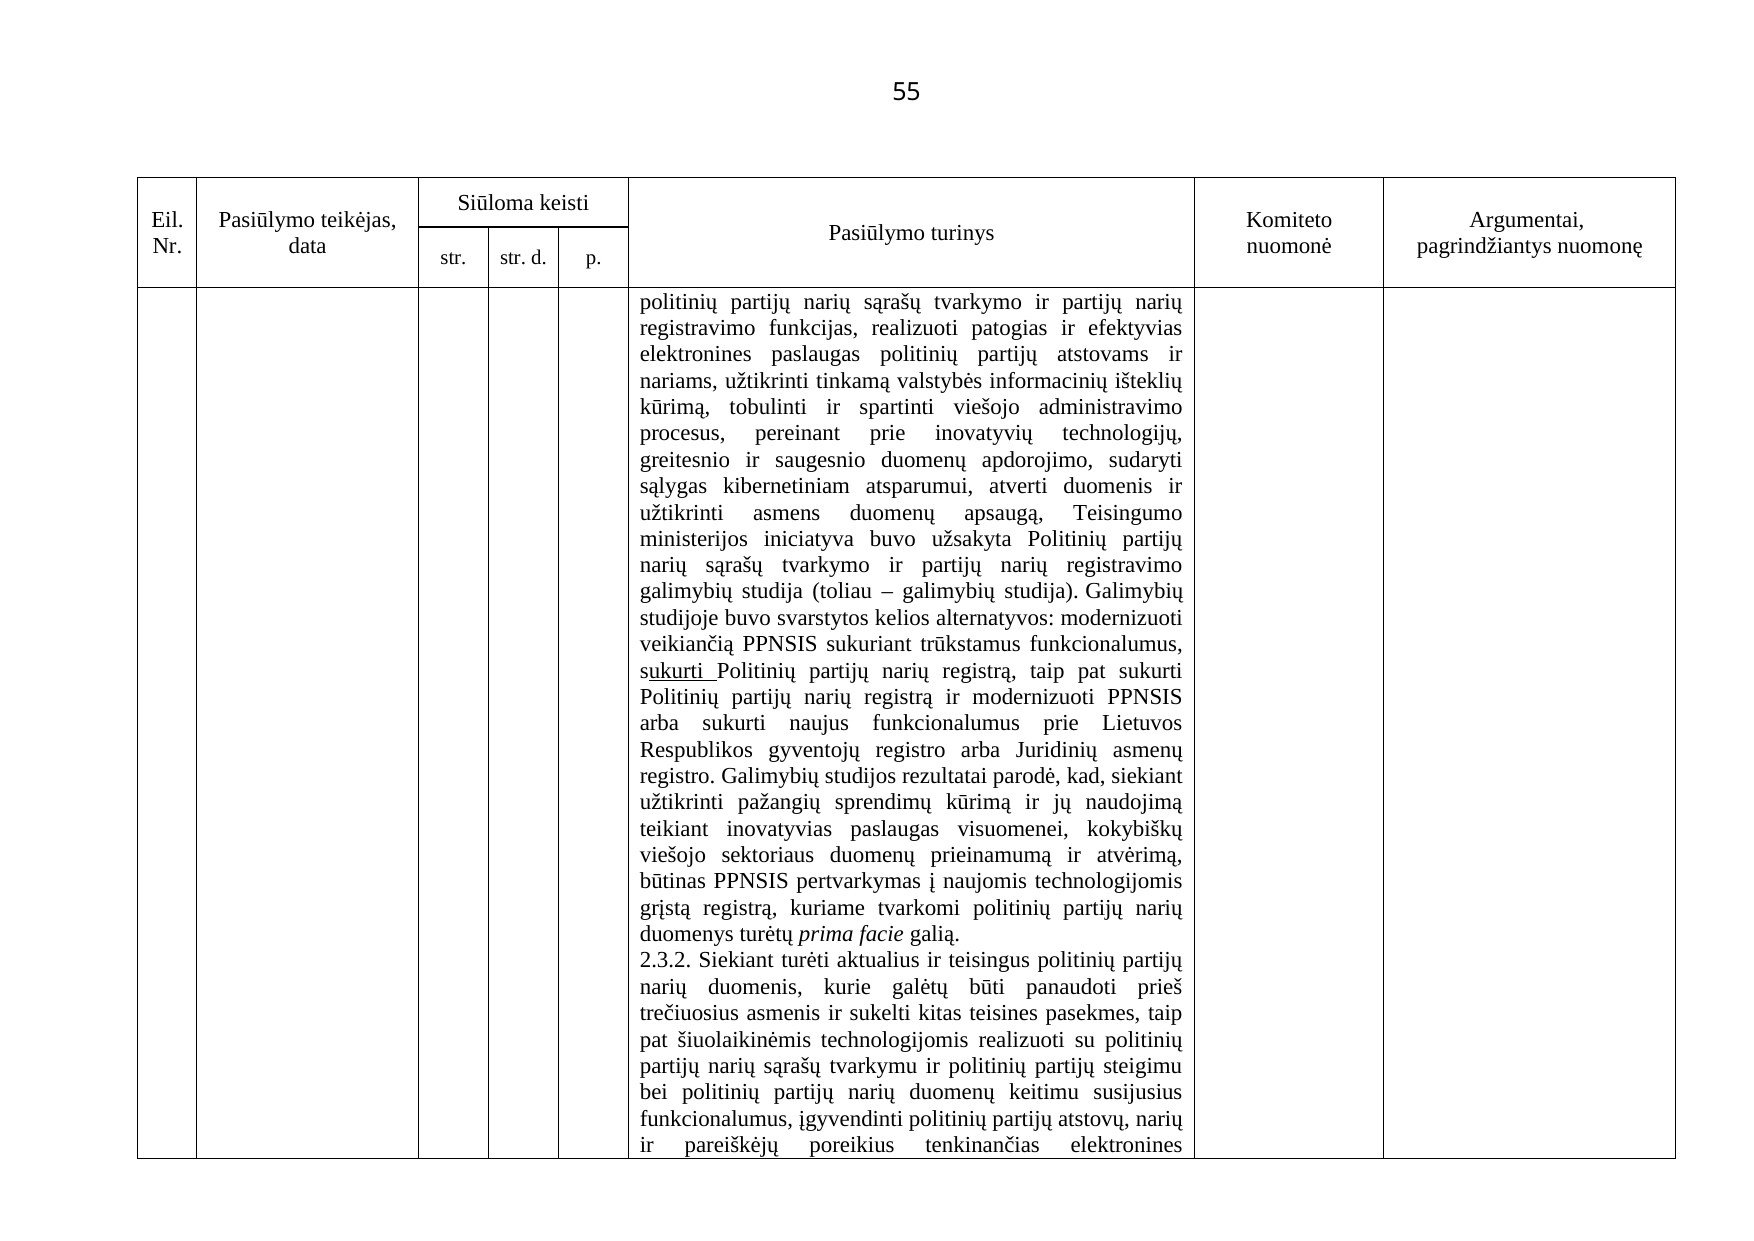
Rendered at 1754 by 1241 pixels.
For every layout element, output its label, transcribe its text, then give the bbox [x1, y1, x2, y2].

table_cell str. [419, 228, 488, 287]
table_cell [489, 288, 558, 1157]
table_cell politinių partijų narių sąrašų tvarkymo ir partijų narių registravimo funkcijas, realizuoti patogias ir efektyvias elektronines paslaugas politinių partijų atstovams ir nariams, užtikrinti tinkamą valstybės informacinių išteklių kūrimą, tobulinti ir spartinti viešojo administravimo procesus, pereinant prie inovatyvių technologijų, greitesnio ir saugesnio duomenų apdorojimo, sudaryti sąlygas kibernetiniam atsparumui, atverti duomenis ir užtikrinti asmens duomenų apsaugą, Teisingumo ministerijos iniciatyva buvo užsakyta Politinių partijų narių sąrašų tvarkymo ir partijų narių registravimo galimybių studija (toliau – galimybių studija). Galimybių studijoje buvo svarstytos kelios alternatyvos: modernizuoti veikiančią PPNSIS sukuriant trūkstamus funkcionalumus, sukurti Politinių partijų narių registrą, taip pat sukurti Politinių partijų narių registrą ir modernizuoti PPNSIS arba sukurti naujus funkcionalumus prie Lietuvos Respublikos gyventojų registro arba Juridinių asmenų registro. Galimybių studijos rezultatai parodė, kad, siekiant užtikrinti pažangių sprendimų kūrimą ir jų naudojimą teikiant inovatyvias paslaugas visuomenei, kokybiškų viešojo sektoriaus duomenų prieinamumą ir atvėrimą, būtinas PPNSIS pertvarkymas į naujomis technologijomis grįstą registrą, kuriame tvarkomi politinių partijų narių duomenys turėtų prima facie galią. 2.3.2. Siekiant turėti aktualius ir teisingus politinių partijų narių duomenis, kurie galėtų būti panaudoti prieš trečiuosius asmenis ir sukelti kitas teisines pasekmes, taip pat šiuolaikinėmis technologijomis realizuoti su politinių partijų narių sąrašų tvarkymu ir politinių partijų steigimu bei politinių partijų narių duomenų keitimu susijusius funkcionalumus, įgyvendinti politinių partijų atstovų, narių ir pareiškėjų poreikius tenkinančias elektronines [629, 288, 1194, 1157]
table_cell [559, 288, 628, 1157]
table_cell [138, 288, 196, 1157]
table_cell [419, 288, 488, 1157]
table_cell [1384, 288, 1675, 1157]
table_header Eil. Nr. [138, 178, 196, 287]
table_header Pasiūlymo teikėjas, data [197, 178, 418, 287]
table_cell [197, 288, 418, 1157]
table_cell [1195, 288, 1383, 1157]
table_header Komiteto nuomonė [1195, 178, 1383, 287]
table_header Siūloma keisti [419, 178, 628, 226]
table_cell p. [559, 228, 628, 287]
table_header Pasiūlymo turinys [629, 178, 1194, 287]
table_cell str. d. [489, 228, 558, 287]
table_header Argumentai, pagrindžiantys nuomonę [1384, 178, 1675, 287]
